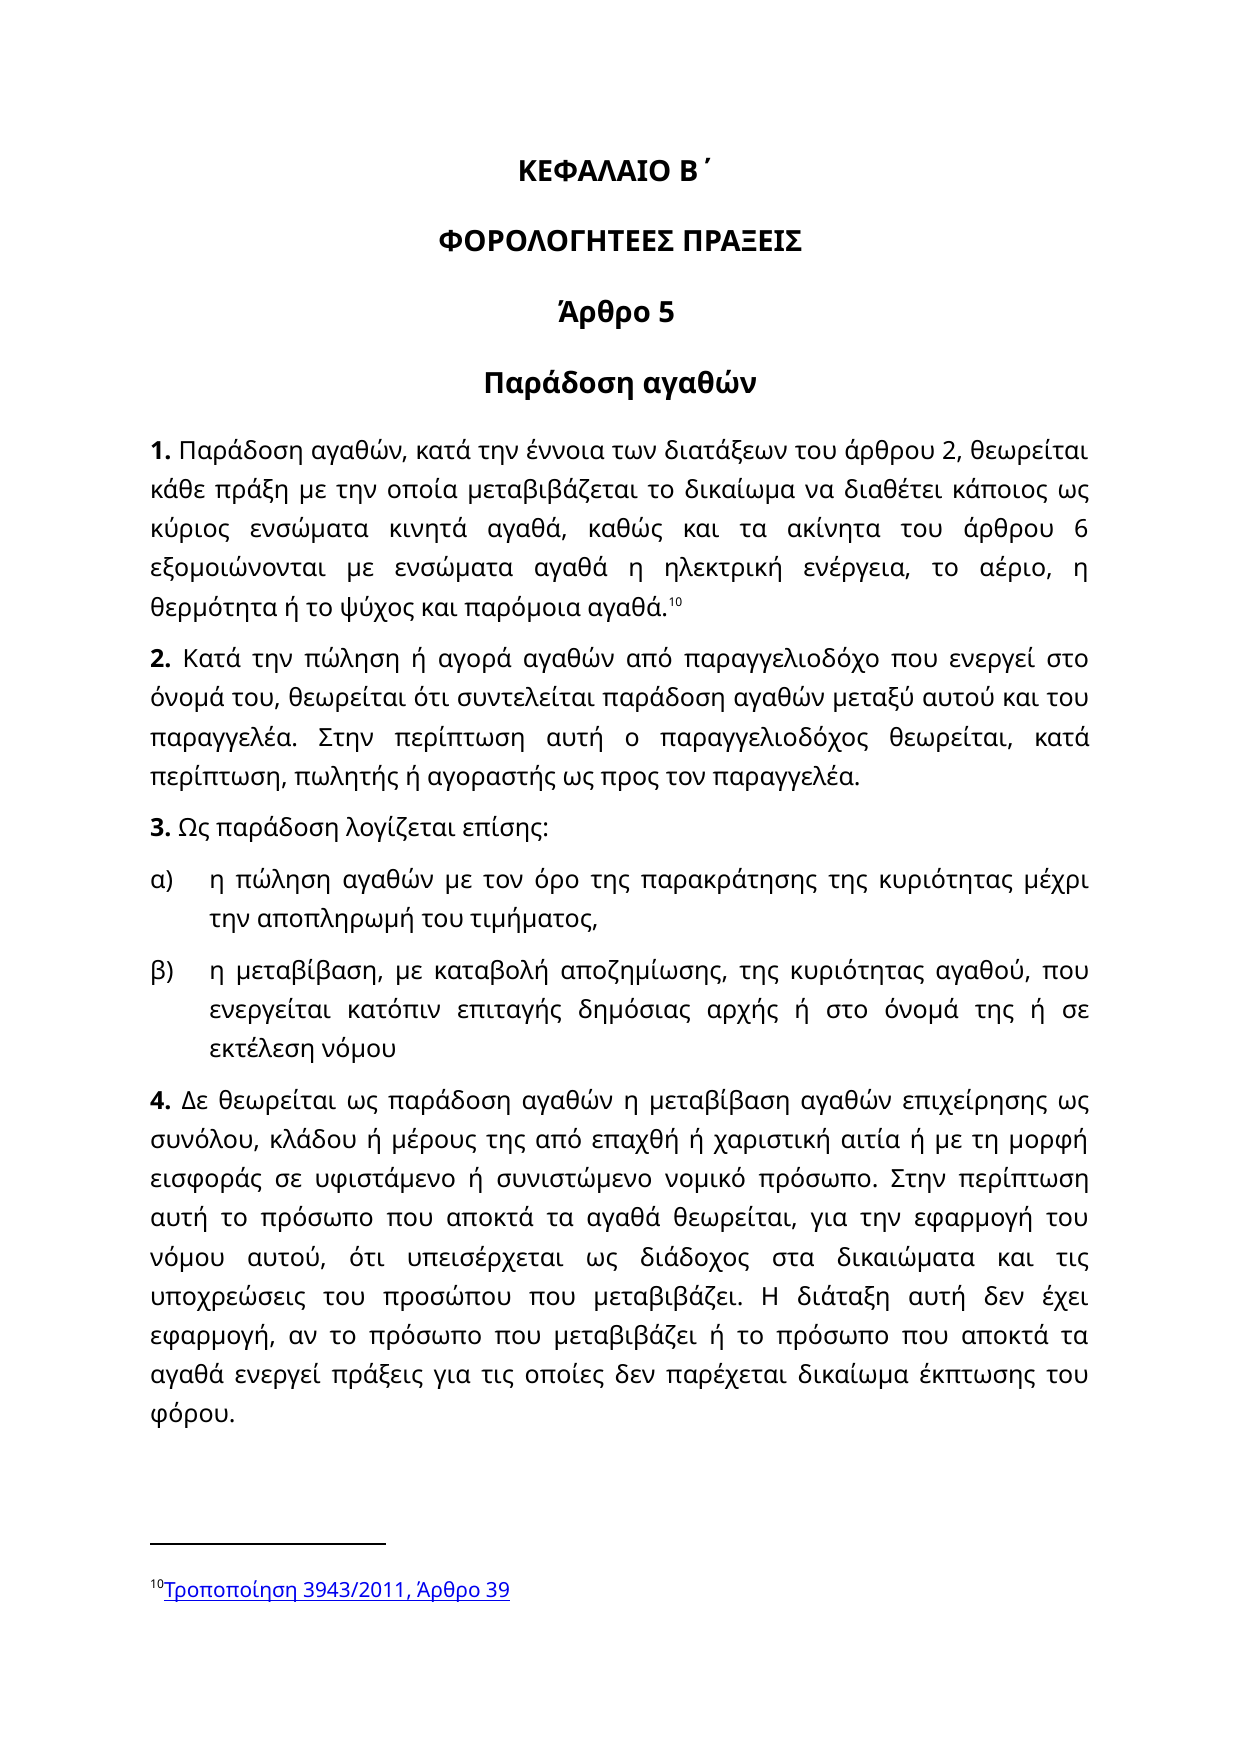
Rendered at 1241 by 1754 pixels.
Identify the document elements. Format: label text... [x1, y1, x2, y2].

list α) η πώληση αγαθών με τον όρο της παρακράτησης της κυριότητας μέχρι την αποπληρωμή του τιμήματος, [150, 862, 1090, 935]
subtitle Παράδοση αγαθών [150, 362, 1090, 402]
text Τροποποίηση 3943/2011, Άρθρο 39 [150, 1576, 1090, 1604]
list β) η μεταβίβαση, με καταβολή αποζημίωσης, της κυριότητας αγαθού, που ενεργείται κατόπιν επιταγής δημόσιας αρχής ή στο όνομά της ή σε εκτέλεση νόμου [150, 952, 1090, 1065]
text 1. Παράδοση αγαθών, κατά την έννοια των διατάξεων του άρθρου 2, θεωρείται κάθε πράξη με την οποία μεταβιβάζεται το δικαίωμα να διαθέτει κάποιος ως κύριος ενσώματα κινητά αγαθά, καθώς και τα ακίνητα του άρθρου 6 εξομοιώνονται με ενσώματα αγαθά η ηλεκτρική ενέργεια, το αέριο, η θερμότητα ή το ψύχος και παρόμοια αγαθά. [150, 432, 1090, 623]
subtitle ΚΕΦΑΛΑΙΟ Β΄ [150, 150, 1090, 190]
text 3. Ως παράδοση λογίζεται επίσης: [150, 810, 1090, 844]
subtitle Άρθρο 5 [150, 291, 1090, 331]
subtitle ΦΟΡΟΛΟΓΗΤΕΕΣ ΠΡΑΞΕΙΣ [150, 221, 1090, 260]
text 2. Κατά την πώληση ή αγορά αγαθών από παραγγελιοδόχο που ενεργεί στο όνομά του, θεωρείται ότι συντελείται παράδοση αγαθών μεταξύ αυτού και του παραγγελέα. Στην περίπτωση αυτή ο παραγγελιοδόχος θεωρείται, κατά περίπτωση, πωλητής ή αγοραστής ως προς τον παραγγελέα. [150, 641, 1090, 792]
text 4. Δε θεωρείται ως παράδοση αγαθών η μεταβίβαση αγαθών επιχείρησης ως συνόλου, κλάδου ή μέρους της από επαχθή ή χαριστική αιτία ή με τη μορφή εισφοράς σε υφιστάμενο ή συνιστώμενο νομικό πρόσωπο. Στην περίπτωση αυτή το πρόσωπο που αποκτά τα αγαθά θεωρείται, για την εφαρμογή του νόμου αυτού, ότι υπεισέρχεται ως διάδοχος στα δικαιώματα και τις υποχρεώσεις του προσώπου που μεταβιβάζει. Η διάταξη αυτή δεν έχει εφαρμογή, αν το πρόσωπο που μεταβιβάζει ή το πρόσωπο που αποκτά τα αγαθά ενεργεί πράξεις για τις οποίες δεν παρέχεται δικαίωμα έκπτωσης του φόρου. [150, 1082, 1090, 1430]
